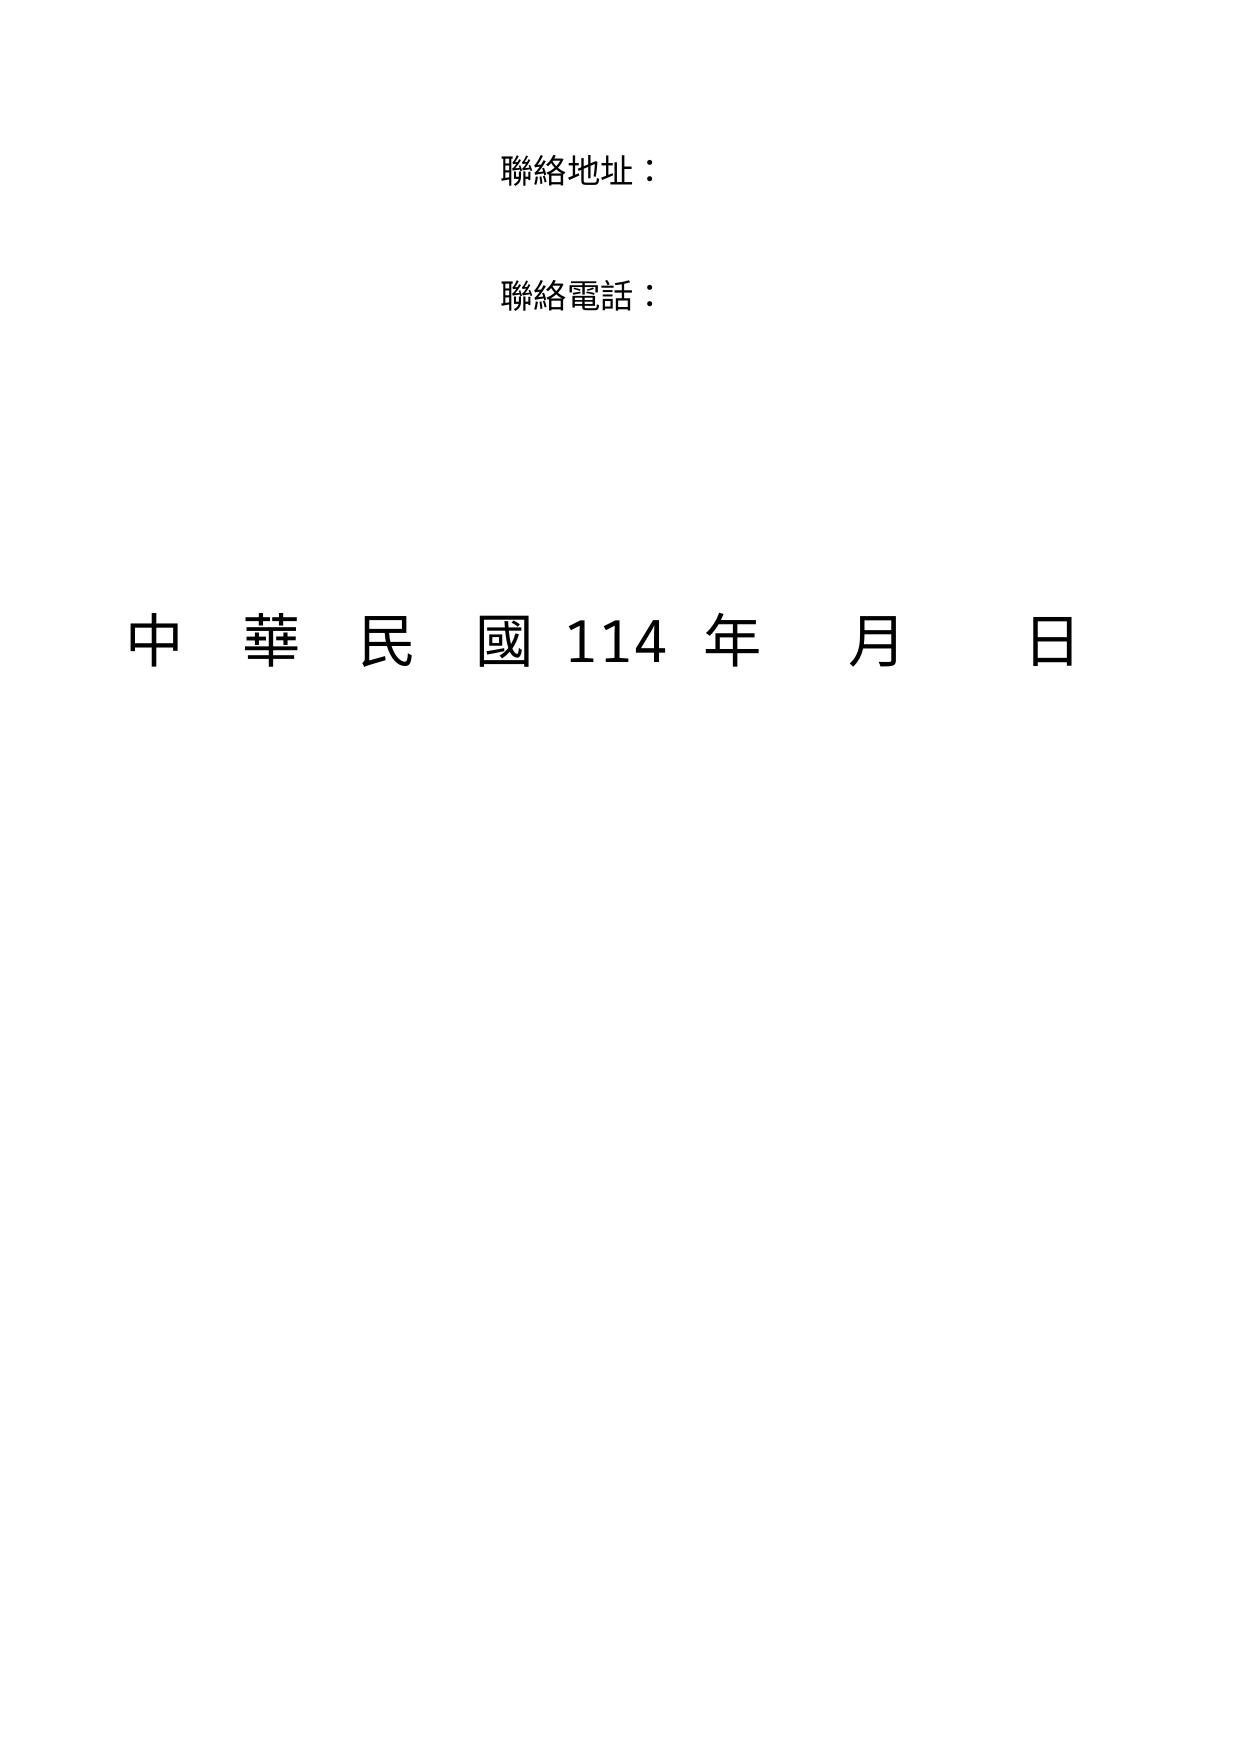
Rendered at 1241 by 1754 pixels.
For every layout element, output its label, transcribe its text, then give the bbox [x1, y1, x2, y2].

text 中 華 民 國 114 年 月 日 [100, 564, 1140, 689]
text 聯絡地址： [425, 127, 1140, 189]
text 聯絡電話： [425, 252, 1140, 314]
